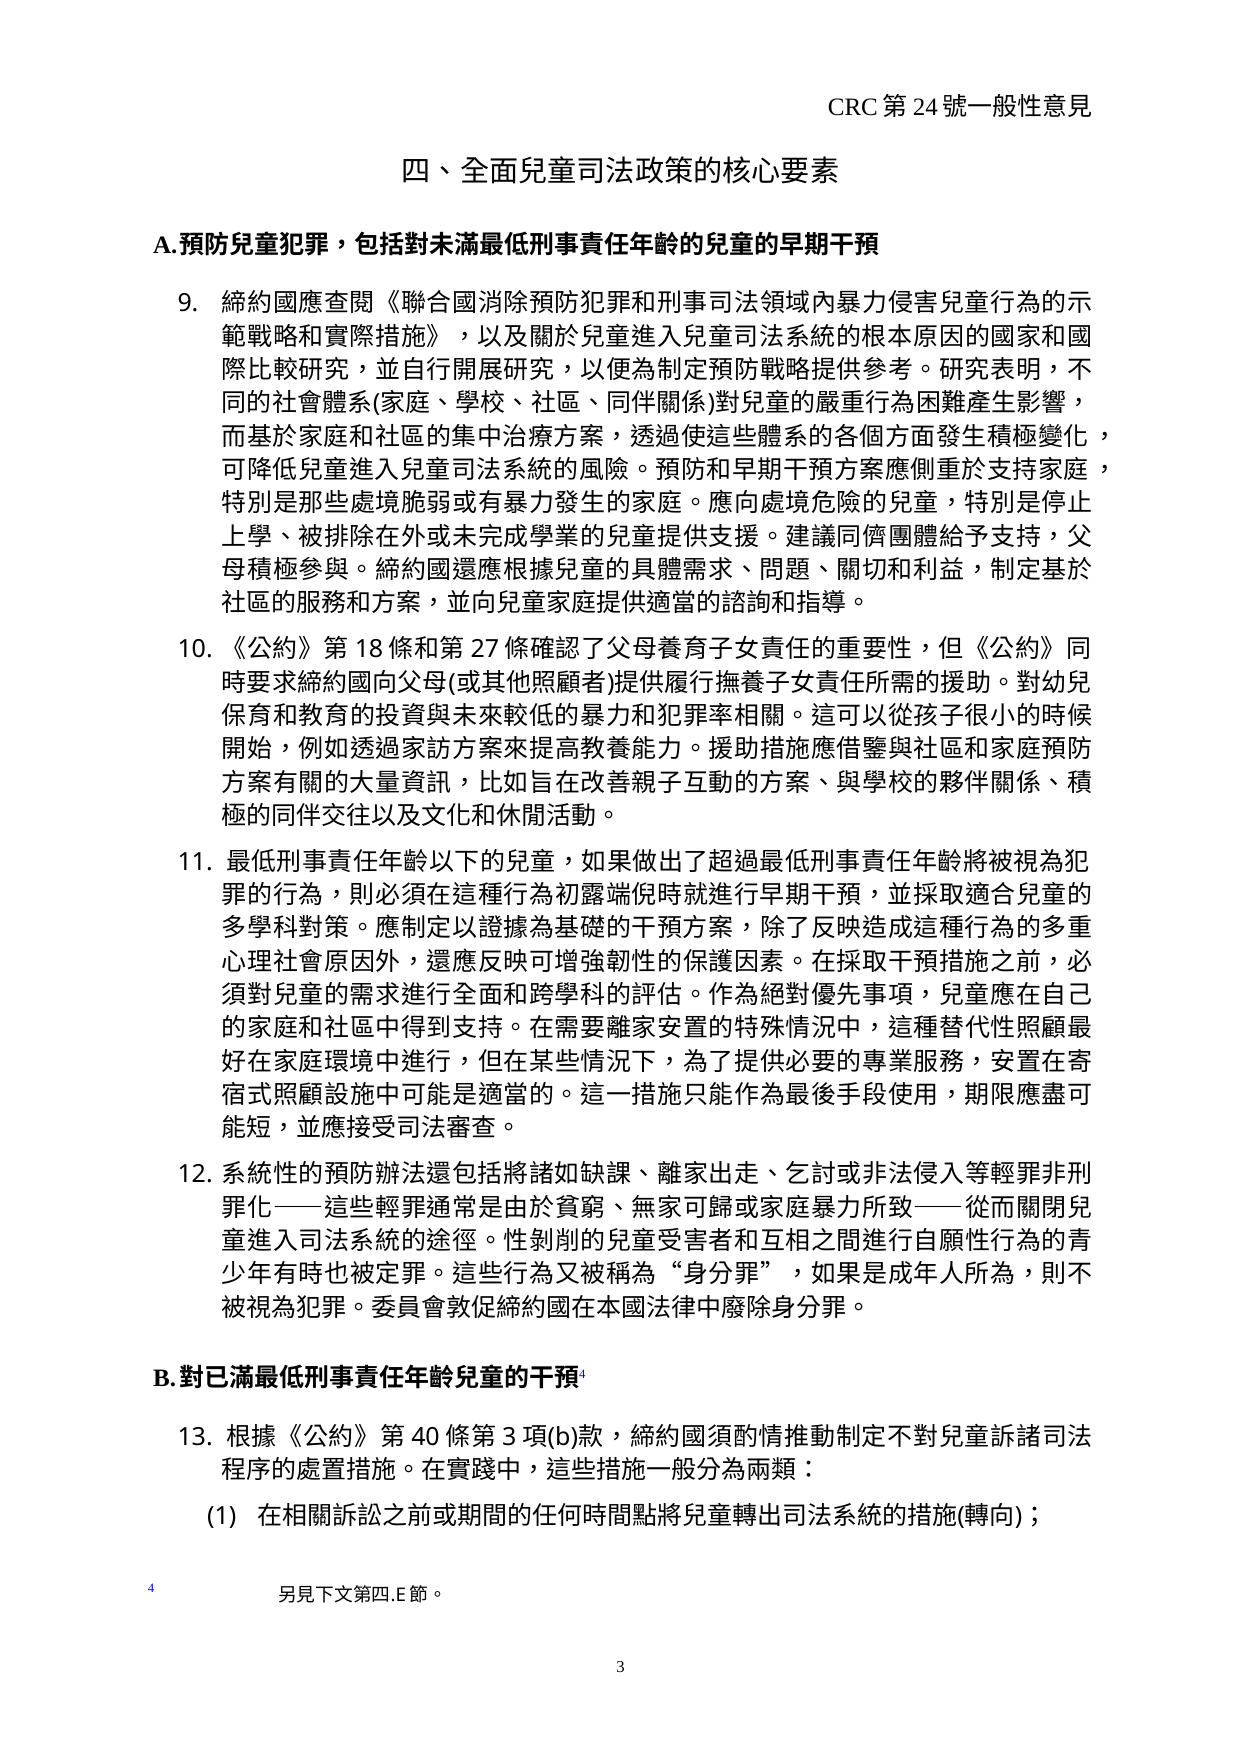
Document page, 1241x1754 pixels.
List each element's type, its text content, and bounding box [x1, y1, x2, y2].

list 《公約》第18條和第27條確認了父母養育子女責任的重要性，但《公約》同時要求締約國向父母(或其他照顧者)提供履行撫養子女責任所需的援助。對幼兒保育和教育的投資與未來較低的暴力和犯罪率相關。這可以從孩子很小的時候開始，例如透過家訪方案來提高教養能力。援助措施應借鑒與社區和家庭預防方案有關的大量資訊，比如旨在改善親子互動的方案、與學校的夥伴關係、積極的同伴交往以及文化和休閒活動。 [177, 631, 1093, 831]
list 系統性的預防辦法還包括將諸如缺課、離家出走、乞討或非法侵入等輕罪非刑罪化――這些輕罪通常是由於貧窮、無家可歸或家庭暴力所致――從而關閉兒童進入司法系統的途徑。性剝削的兒童受害者和互相之間進行自願性行為的青少年有時也被定罪。這些行為又被稱為“身分罪”，如果是成年人所為，則不被視為犯罪。委員會敦促締約國在本國法律中廢除身分罪。 [177, 1156, 1093, 1323]
subtitle B. 對已滿最低刑事責任年齡兒童的干預 [148, 1360, 974, 1393]
list 締約國應查閱《聯合國消除預防犯罪和刑事司法領域內暴力侵害兒童行為的示範戰略和實際措施》，以及關於兒童進入兒童司法系統的根本原因的國家和國際比較研究，並自行開展研究，以便為制定預防戰略提供參考。研究表明，不同的社會體系(家庭、學校、社區、同伴關係)對兒童的嚴重行為困難產生影響，而基於家庭和社區的集中治療方案，透過使這些體系的各個方面發生積極變化，可降低兒童進入兒童司法系統的風險。預防和早期干預方案應側重於支持家庭，特別是那些處境脆弱或有暴力發生的家庭。應向處境危險的兒童，特別是停止上學、被排除在外或未完成學業的兒童提供支援。建議同儕團體給予支持，父母積極參與。締約國還應根據兒童的具體需求、問題、關切和利益，制定基於社區的服務和方案，並向兒童家庭提供適當的諮詢和指導。 [177, 285, 1093, 618]
subtitle 全面兒童司法政策的核心要素 [148, 148, 1093, 189]
subtitle A. 預防兒童犯罪，包括對未滿最低刑事責任年齡的兒童的早期干預 [148, 227, 974, 260]
list 在相關訴訟之前或期間的任何時間點將兒童轉出司法系統的措施(轉向)； [207, 1498, 1093, 1531]
list 最低刑事責任年齡以下的兒童，如果做出了超過最低刑事責任年齡將被視為犯罪的行為，則必須在這種行為初露端倪時就進行早期干預，並採取適合兒童的多學科對策。應制定以證據為基礎的干預方案，除了反映造成這種行為的多重心理社會原因外，還應反映可增強韌性的保護因素。在採取干預措施之前，必須對兒童的需求進行全面和跨學科的評估。作為絕對優先事項，兒童應在自己的家庭和社區中得到支持。在需要離家安置的特殊情況中，這種替代性照顧最好在家庭環境中進行，但在某些情況下，為了提供必要的專業服務，安置在寄宿式照顧設施中可能是適當的。這一措施只能作為最後手段使用，期限應盡可能短，並應接受司法審查。 [177, 843, 1093, 1143]
text 另見下文第四.E節。 [148, 1581, 974, 1606]
list 根據《公約》第40條第3項(b)款，締約國須酌情推動制定不對兒童訴諸司法程序的處置措施。在實踐中，這些措施一般分為兩類： [177, 1418, 1093, 1485]
